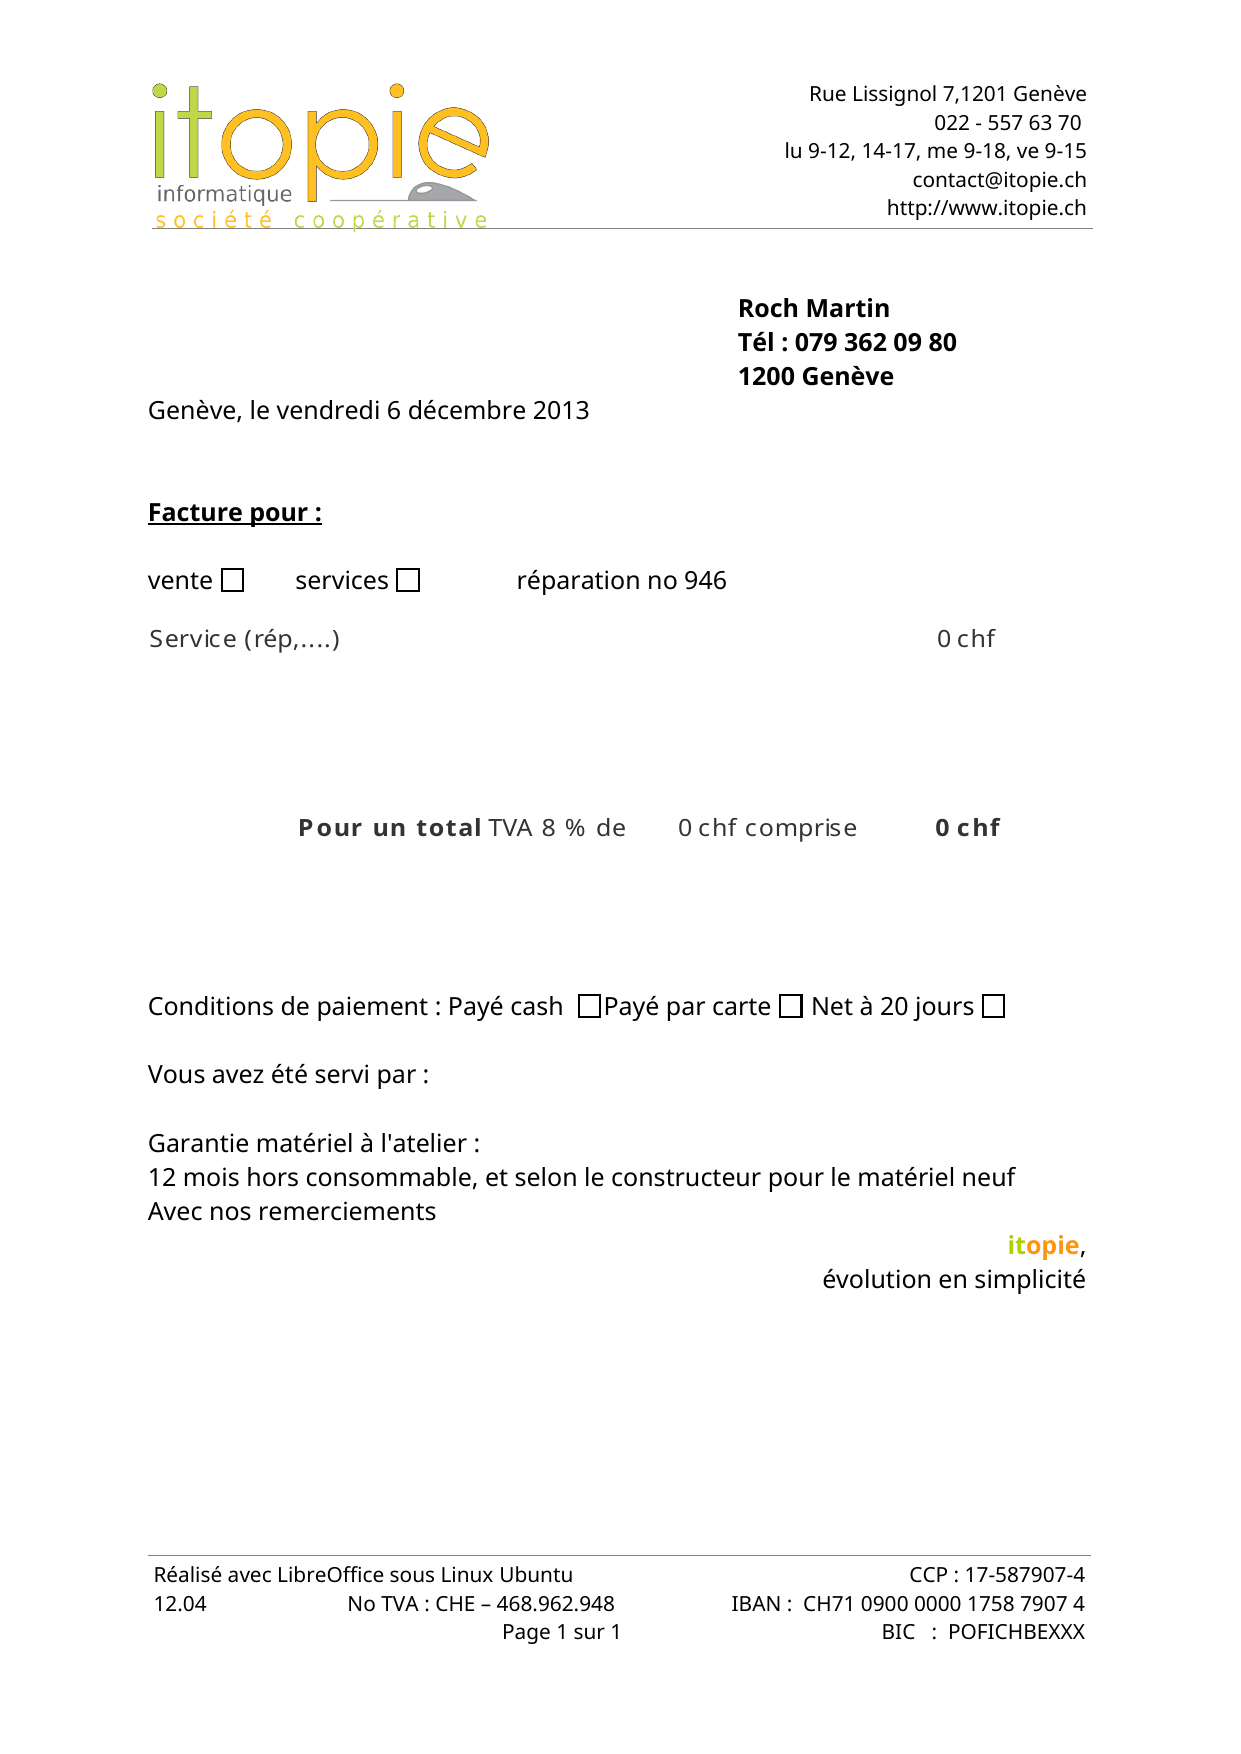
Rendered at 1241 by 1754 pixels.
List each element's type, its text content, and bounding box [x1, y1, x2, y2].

text Garantie matériel à l'atelier : [148, 1125, 1093, 1159]
text Avec nos remerciements [148, 1193, 1093, 1227]
picture [138, 72, 500, 244]
text Tél : 079 362 09 80 [148, 324, 1093, 358]
text Genève, le vendredi 6 décembre 2013 [148, 392, 1093, 427]
text 12 mois hors consommable, et selon le constructeur pour le matériel neuf [148, 1159, 1093, 1193]
text Facture pour : [148, 495, 1093, 529]
text itopie, [148, 1227, 1093, 1262]
text vente services réparation no 946 [148, 563, 1093, 597]
text Roch Martin [148, 290, 1093, 324]
text Conditions de paiement : Payé cash Payé par carte Net à 20 jours [148, 989, 1093, 1023]
text Vous avez été servi par : [148, 1057, 1093, 1091]
text 1200 Genève [148, 358, 1093, 392]
text évolution en simplicité [148, 1262, 1093, 1296]
